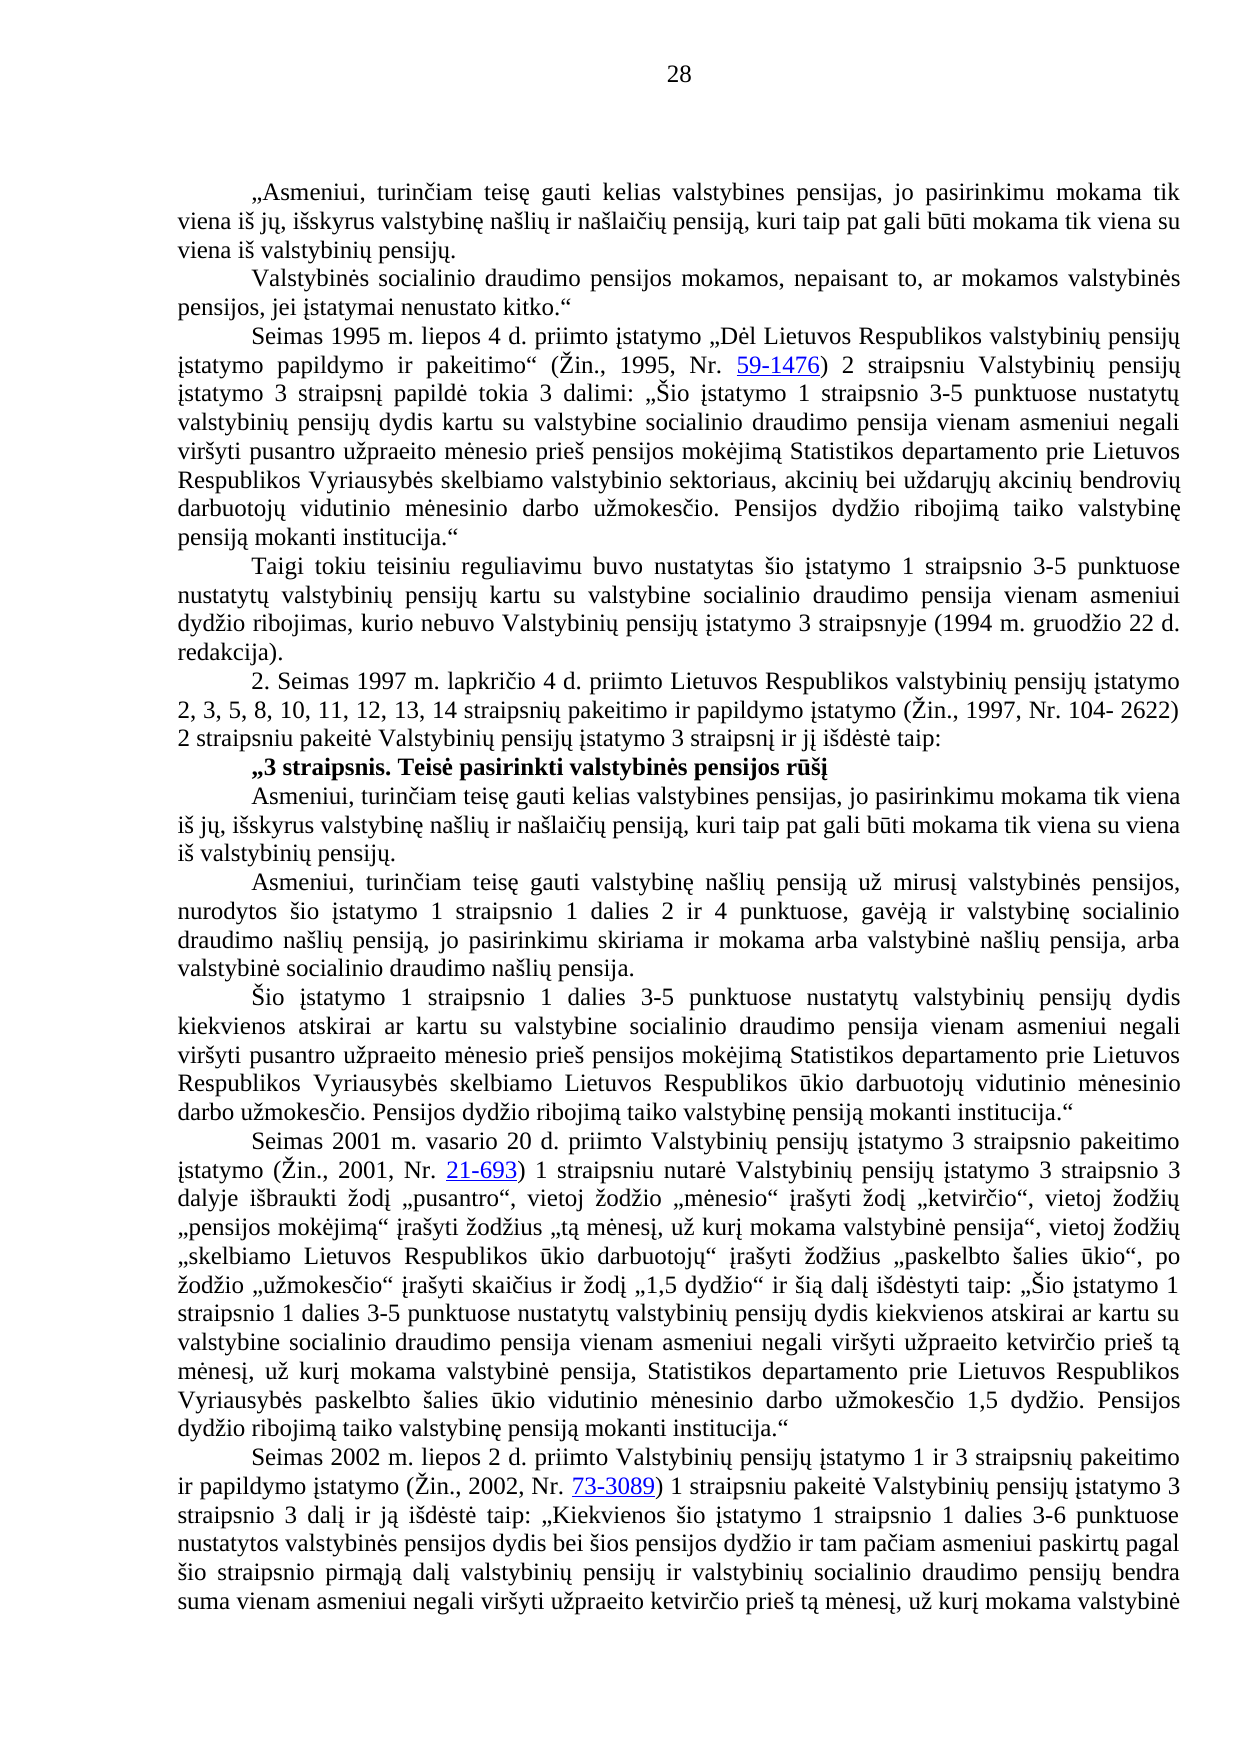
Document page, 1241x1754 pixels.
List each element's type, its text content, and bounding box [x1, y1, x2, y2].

text 2. Seimas 1997 m. lapkričio 4 d. priimto Lietuvos Respublikos valstybinių pensijų įstatymo 2, 3, 5, 8, 10, 11, 12, 13, 14 straipsnių pakeitimo ir papildymo įstatymo (Žin., 1997, Nr. 104- 2622) 2 straipsniu pakeitė Valstybinių pensijų įstatymo 3 straipsnį ir jį išdėstė taip: [177, 666, 1181, 752]
text Asmeniui, turinčiam teisę gauti valstybinę našlių pensiją už mirusį valstybinės pensijos, nurodytos šio įstatymo 1 straipsnio 1 dalies 2 ir 4 punktuose, gavėją ir valstybinę socialinio draudimo našlių pensiją, jo pasirinkimu skiriama ir mokama arba valstybinė našlių pensija, arba valstybinė socialinio draudimo našlių pensija. [177, 867, 1181, 982]
text Valstybinės socialinio draudimo pensijos mokamos, nepaisant to, ar mokamos valstybinės pensijos, jei įstatymai nenustato kitko.“ [177, 263, 1181, 321]
text Seimas 2001 m. vasario 20 d. priimto Valstybinių pensijų įstatymo 3 straipsnio pakeitimo įstatymo (Žin., 2001, Nr. 21-693) 1 straipsniu nutarė Valstybinių pensijų įstatymo 3 straipsnio 3 dalyje išbraukti žodį „pusantro“, vietoj žodžio „mėnesio“ įrašyti žodį „ketvirčio“, vietoj žodžių „pensijos mokėjimą“ įrašyti žodžius „tą mėnesį, už kurį mokama valstybinė pensija“, vietoj žodžių „skelbiamo Lietuvos Respublikos ūkio darbuotojų“ įrašyti žodžius „paskelbto šalies ūkio“, po žodžio „užmokesčio“ įrašyti skaičius ir žodį „1,5 dydžio“ ir šią dalį išdėstyti taip: „Šio įstatymo 1 straipsnio 1 dalies 3-5 punktuose nustatytų valstybinių pensijų dydis kiekvienos atskirai ar kartu su valstybine socialinio draudimo pensija vienam asmeniui negali viršyti užpraeito ketvirčio prieš tą mėnesį, už kurį mokama valstybinė pensija, Statistikos departamento prie Lietuvos Respublikos Vyriausybės paskelbto šalies ūkio vidutinio mėnesinio darbo užmokesčio 1,5 dydžio. Pensijos dydžio ribojimą taiko valstybinę pensiją mokanti institucija.“ [177, 1126, 1181, 1442]
text „Asmeniui, turinčiam teisę gauti kelias valstybines pensijas, jo pasirinkimu mokama tik viena iš jų, išskyrus valstybinę našlių ir našlaičių pensiją, kuri taip pat gali būti mokama tik viena su viena iš valstybinių pensijų. [177, 177, 1181, 263]
text Šio įstatymo 1 straipsnio 1 dalies 3-5 punktuose nustatytų valstybinių pensijų dydis kiekvienos atskirai ar kartu su valstybine socialinio draudimo pensija vienam asmeniui negali viršyti pusantro užpraeito mėnesio prieš pensijos mokėjimą Statistikos departamento prie Lietuvos Respublikos Vyriausybės skelbiamo Lietuvos Respublikos ūkio darbuotojų vidutinio mėnesinio darbo užmokesčio. Pensijos dydžio ribojimą taiko valstybinę pensiją mokanti institucija.“ [177, 982, 1181, 1126]
text Taigi tokiu teisiniu reguliavimu buvo nustatytas šio įstatymo 1 straipsnio 3-5 punktuose nustatytų valstybinių pensijų kartu su valstybine socialinio draudimo pensija vienam asmeniui dydžio ribojimas, kurio nebuvo Valstybinių pensijų įstatymo 3 straipsnyje (1994 m. gruodžio 22 d. redakcija). [177, 551, 1181, 666]
text „3 straipsnis. Teisė pasirinkti valstybinės pensijos rūšį [177, 752, 1181, 781]
text Seimas 2002 m. liepos 2 d. priimto Valstybinių pensijų įstatymo 1 ir 3 straipsnių pakeitimo ir papildymo įstatymo (Žin., 2002, Nr. 73-3089) 1 straipsniu pakeitė Valstybinių pensijų įstatymo 3 straipsnio 3 dalį ir ją išdėstė taip: „Kiekvienos šio įstatymo 1 straipsnio 1 dalies 3-6 punktuose nustatytos valstybinės pensijos dydis bei šios pensijos dydžio ir tam pačiam asmeniui paskirtų pagal šio straipsnio pirmąją dalį valstybinių pensijų ir valstybinių socialinio draudimo pensijų bendra suma vienam asmeniui negali viršyti užpraeito ketvirčio prieš tą mėnesį, už kurį mokama valstybinė [177, 1442, 1181, 1615]
text Asmeniui, turinčiam teisę gauti kelias valstybines pensijas, jo pasirinkimu mokama tik viena iš jų, išskyrus valstybinę našlių ir našlaičių pensiją, kuri taip pat gali būti mokama tik viena su viena iš valstybinių pensijų. [177, 781, 1181, 867]
text Seimas 1995 m. liepos 4 d. priimto įstatymo „Dėl Lietuvos Respublikos valstybinių pensijų įstatymo papildymo ir pakeitimo“ (Žin., 1995, Nr. 59-1476) 2 straipsniu Valstybinių pensijų įstatymo 3 straipsnį papildė tokia 3 dalimi: „Šio įstatymo 1 straipsnio 3-5 punktuose nustatytų valstybinių pensijų dydis kartu su valstybine socialinio draudimo pensija vienam asmeniui negali viršyti pusantro užpraeito mėnesio prieš pensijos mokėjimą Statistikos departamento prie Lietuvos Respublikos Vyriausybės skelbiamo valstybinio sektoriaus, akcinių bei uždarųjų akcinių bendrovių darbuotojų vidutinio mėnesinio darbo užmokesčio. Pensijos dydžio ribojimą taiko valstybinę pensiją mokanti institucija.“ [177, 321, 1181, 551]
